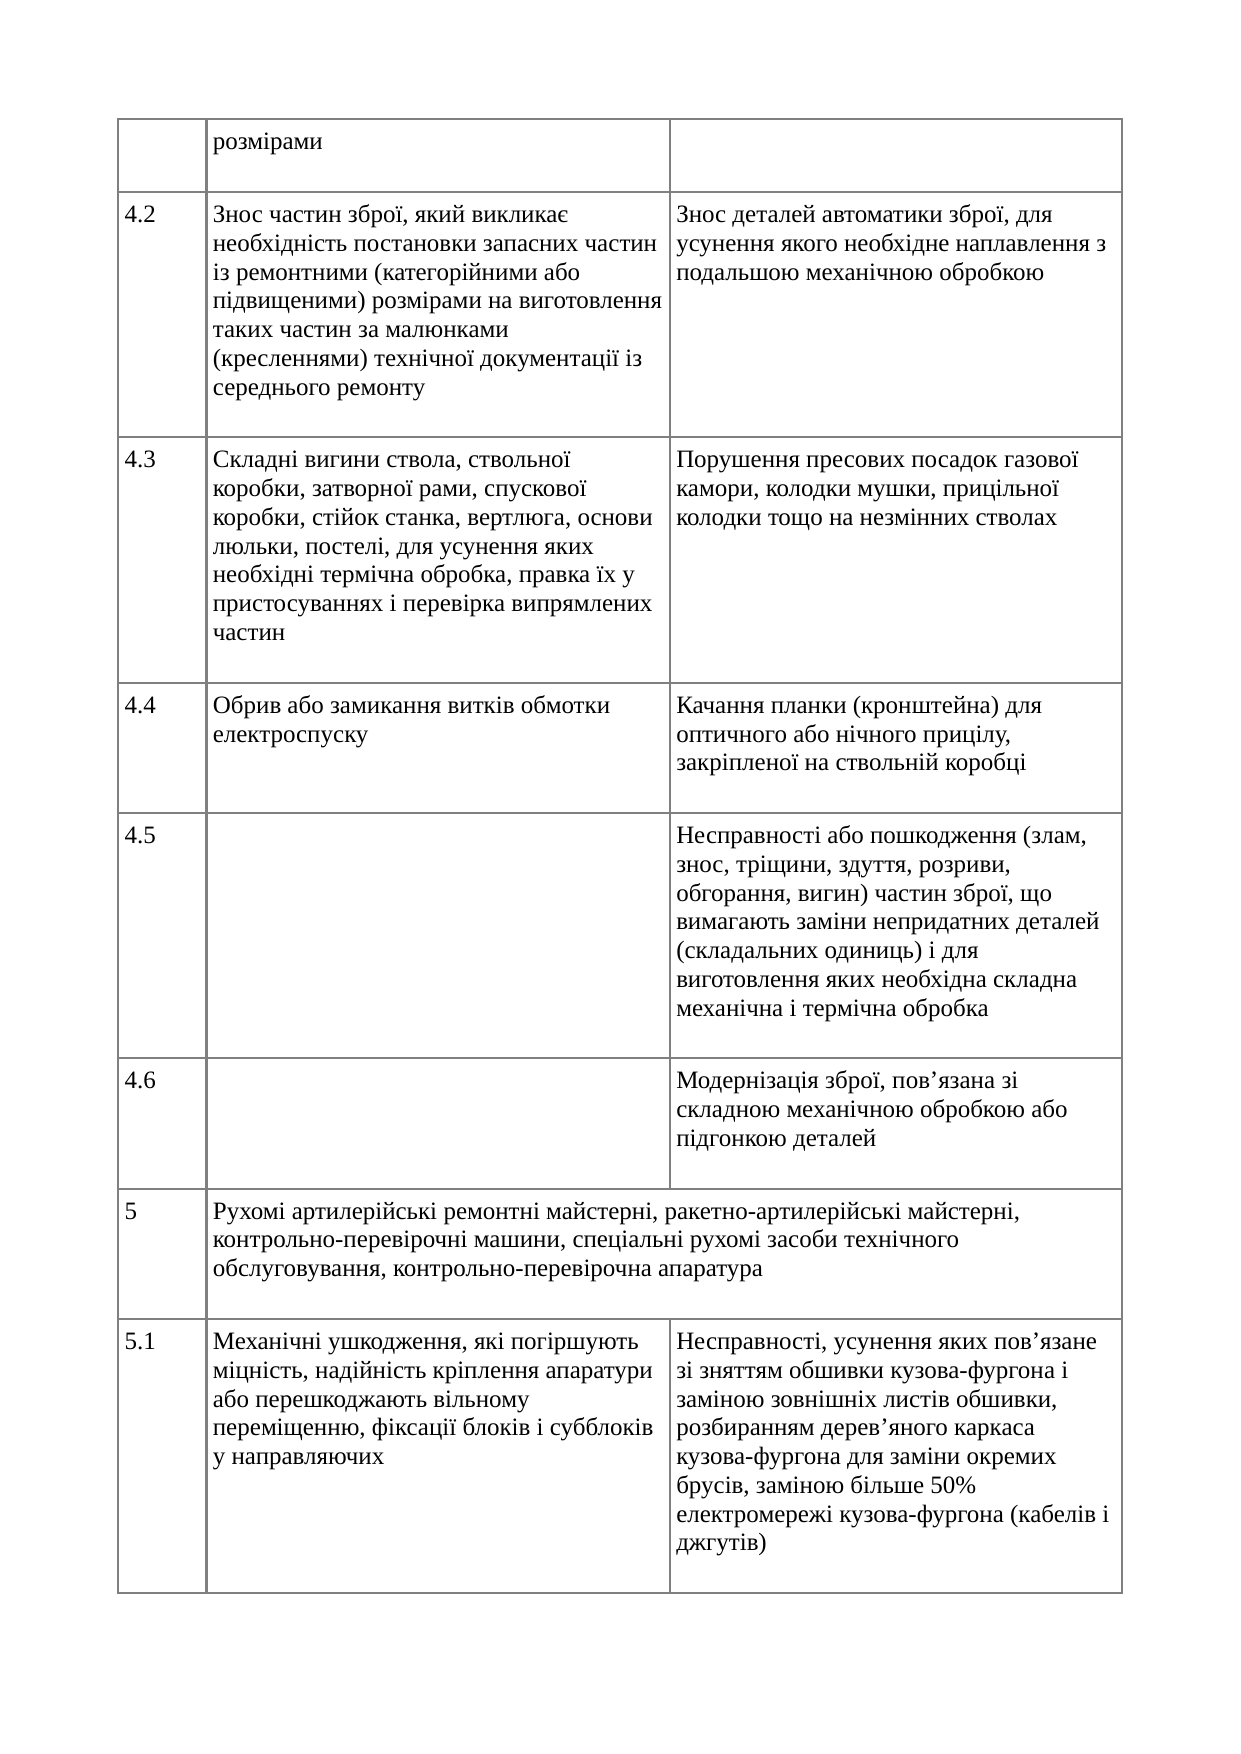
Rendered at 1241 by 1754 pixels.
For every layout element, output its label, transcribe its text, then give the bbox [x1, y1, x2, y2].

table_cell Знос деталей автоматики зброї, для усунення якого необхідне наплавлення з подальшою механічною обробкою [671, 193, 1121, 436]
table_cell Обрив або замикання витків обмотки електроспуску [208, 684, 669, 812]
table_cell Качання планки (кронштейна) для оптичного або нічного прицілу, закріпленої на ствольній коробці [671, 684, 1121, 812]
table_cell [208, 1059, 669, 1187]
table_cell 4.6 [119, 1059, 205, 1187]
table_cell [208, 814, 669, 1057]
table_cell 5 [119, 1190, 205, 1318]
table_cell 5.1 [119, 1320, 205, 1592]
table_cell Несправності, усунення яких пов’язане зі зняттям обшивки кузова-фургона і заміною зовнішніх листів обшивки, розбиранням дерев’яного каркаса кузова-фургона для заміни окремих брусів, заміною більше 50% електромережі кузова-фургона (кабелів і джгутів) [671, 1320, 1121, 1592]
table_cell 4.3 [119, 438, 205, 682]
table_cell 4.2 [119, 193, 205, 436]
table_cell Порушення пресових посадок газової камори, колодки мушки, прицільної колодки тощо на незмінних стволах [671, 438, 1121, 682]
table_cell Знос частин зброї, який викликає необхідність постановки запасних частин із ремонтними (категорійними або підвищеними) розмірами на виготовлення таких частин за малюнками (кресленнями) технічної документації із середнього ремонту [208, 193, 669, 436]
table_cell [671, 120, 1121, 191]
table_cell розмірами [208, 120, 669, 191]
table_cell Модернізація зброї, пов’язана зі складною механічною обробкою або підгонкою деталей [671, 1059, 1121, 1187]
table_cell Складні вигини ствола, ствольної коробки, затворної рами, спускової коробки, стійок станка, вертлюга, основи люльки, постелі, для усунення яких необхідні термічна обробка, правка їх у пристосуваннях і перевірка випрямлених частин [208, 438, 669, 682]
table_cell 4.5 [119, 814, 205, 1057]
table_cell [119, 120, 205, 191]
table_cell Рухомі артилерійські ремонтні майстерні, ракетно-артилерійські майстерні, контрольно-перевірочні машини, спеціальні рухомі засоби технічного обслуговування, контрольно-перевірочна апаратура [208, 1190, 1121, 1318]
table_cell 4.4 [119, 684, 205, 812]
table_cell Несправності або пошкодження (злам, знос, тріщини, здуття, розриви, обгорання, вигин) частин зброї, що вимагають заміни непридатних деталей (складальних одиниць) і для виготовлення яких необхідна складна механічна і термічна обробка [671, 814, 1121, 1057]
table_cell Механічні ушкодження, які погіршують міцність, надійність кріплення апаратури або перешкоджають вільному переміщенню, фіксації блоків і субблоків у направляючих [208, 1320, 669, 1592]
